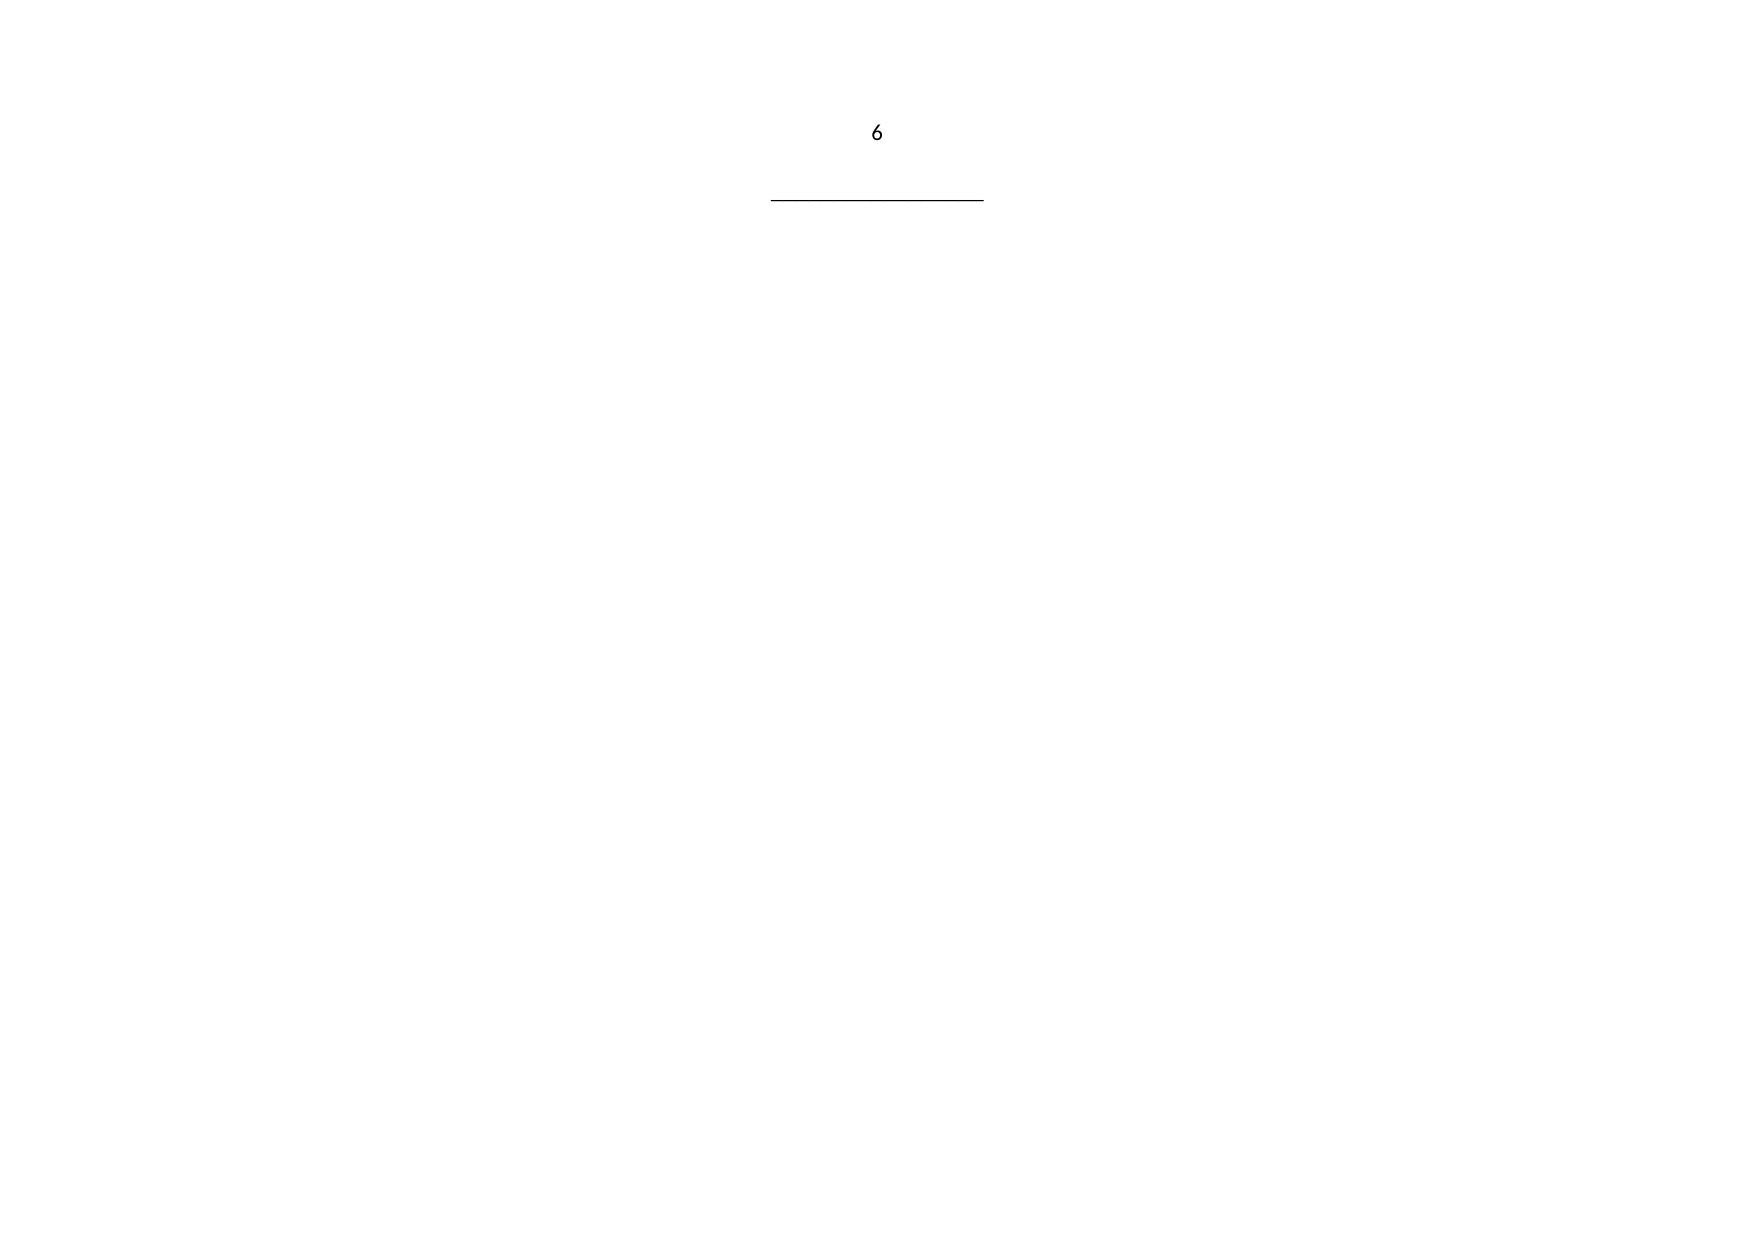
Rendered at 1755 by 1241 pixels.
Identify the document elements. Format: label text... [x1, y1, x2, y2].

text _________________ [118, 175, 1636, 204]
